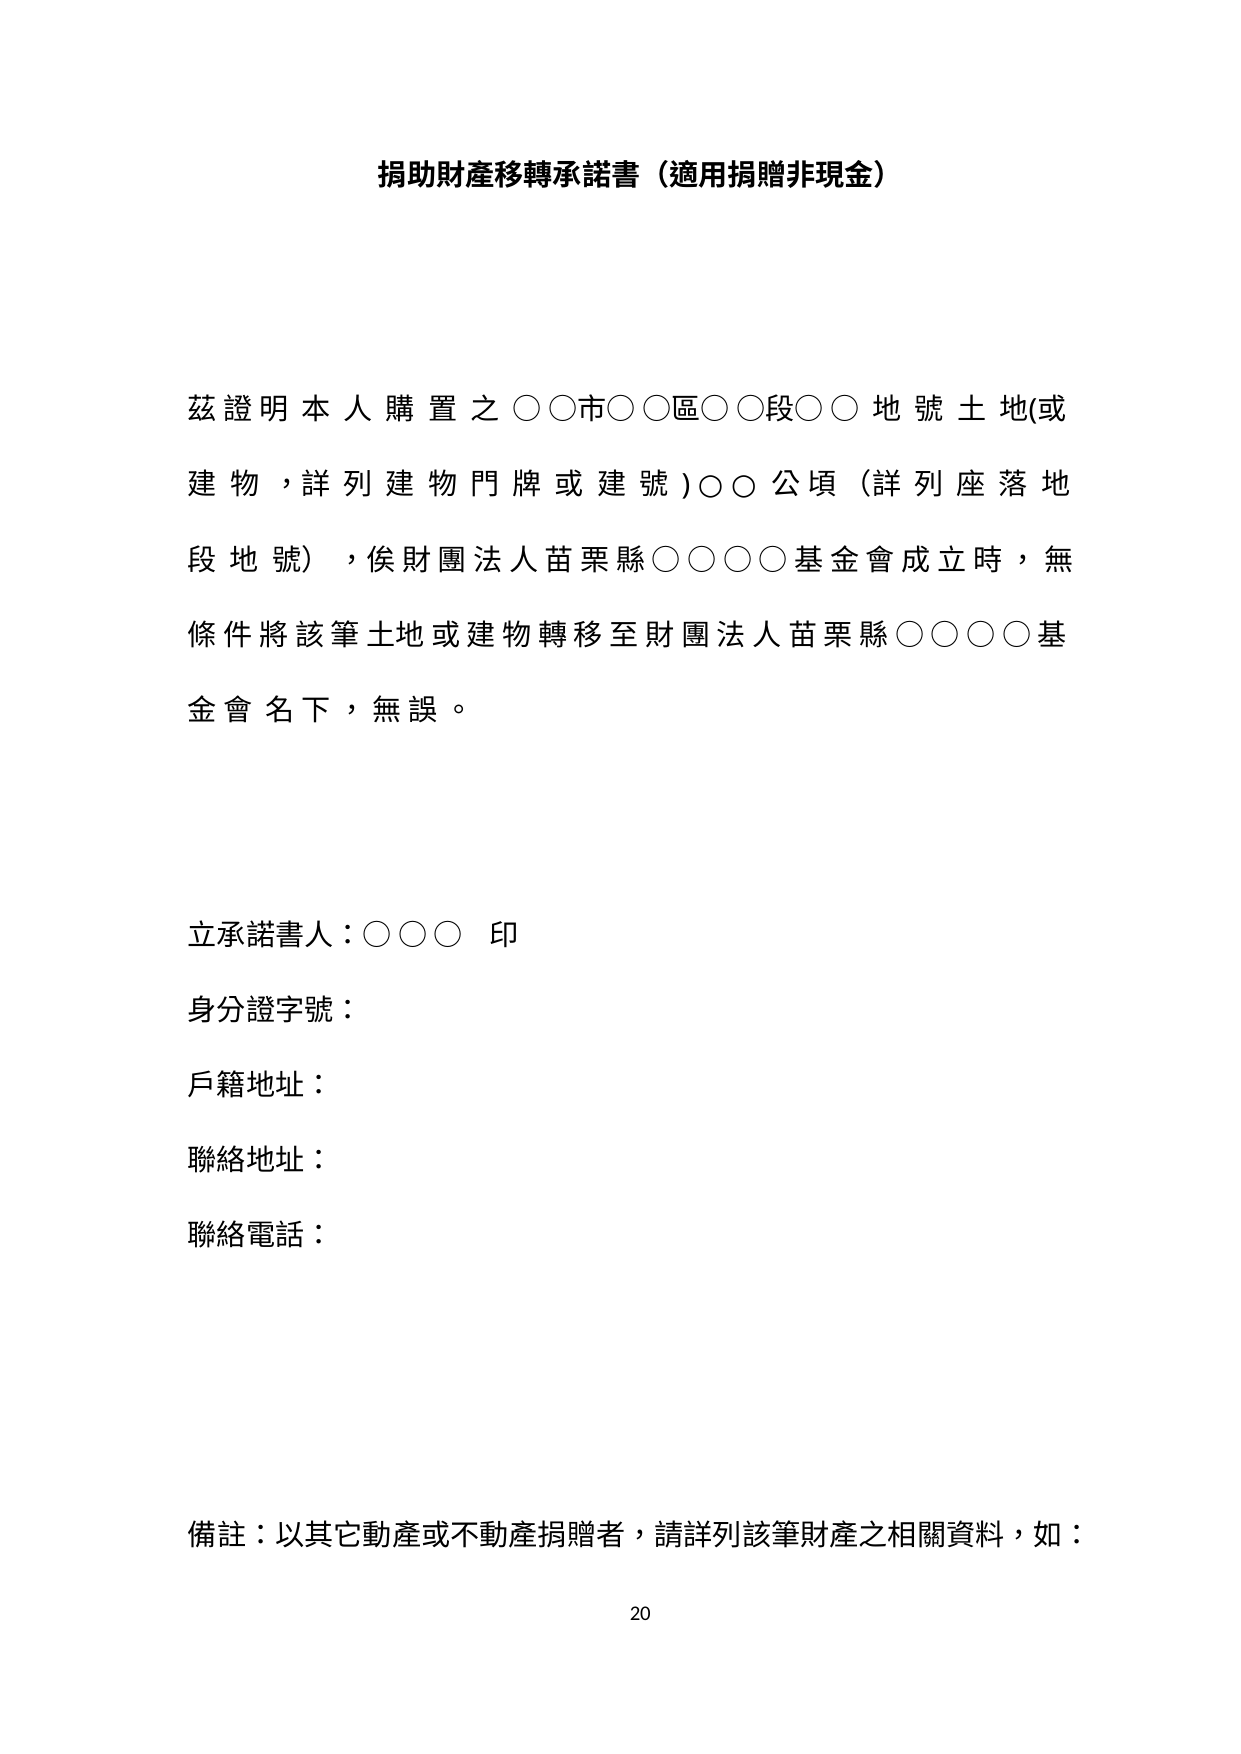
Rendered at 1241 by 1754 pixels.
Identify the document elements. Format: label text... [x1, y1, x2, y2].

text 茲 證 明 本 人 購 置 之 ○ ○市○ ○區○ ○段○ ○ 地 號 土 地(或 建 物 ，詳 列 建 物 門 牌 或 建 號 ) ○ ○ 公 頃 （詳 列 座 落 地 段 地 號） ，俟 財 團 法 人 苗 栗 縣 ○ ○ ○ ○ 基 金 會 成 立 時 ， 無 條 件 將 該 筆 土地 或 建 物 轉 移 至 財 團 法 人 苗 栗 縣 ○ ○ ○ ○ 基 金 會 名 下 ， 無 誤 。 [188, 370, 1093, 745]
text 備註：以其它動產或不動產捐贈者，請詳列該筆財產之相關資料，如：上市公司、股數、廠牌、規格、地段、地號、面積、座落位置…..。 [188, 1495, 1093, 1570]
text 聯絡電話： [187, 1195, 1093, 1270]
text 戶籍地址： [187, 1045, 1093, 1120]
subtitle 捐助財產移轉承諾書（適用捐贈非現金） [187, 135, 1093, 210]
text 立承諾書人：○ ○ ○ 印 [187, 895, 1093, 970]
text 身分證字號： [187, 970, 1093, 1045]
text 聯絡地址： [187, 1120, 1093, 1195]
